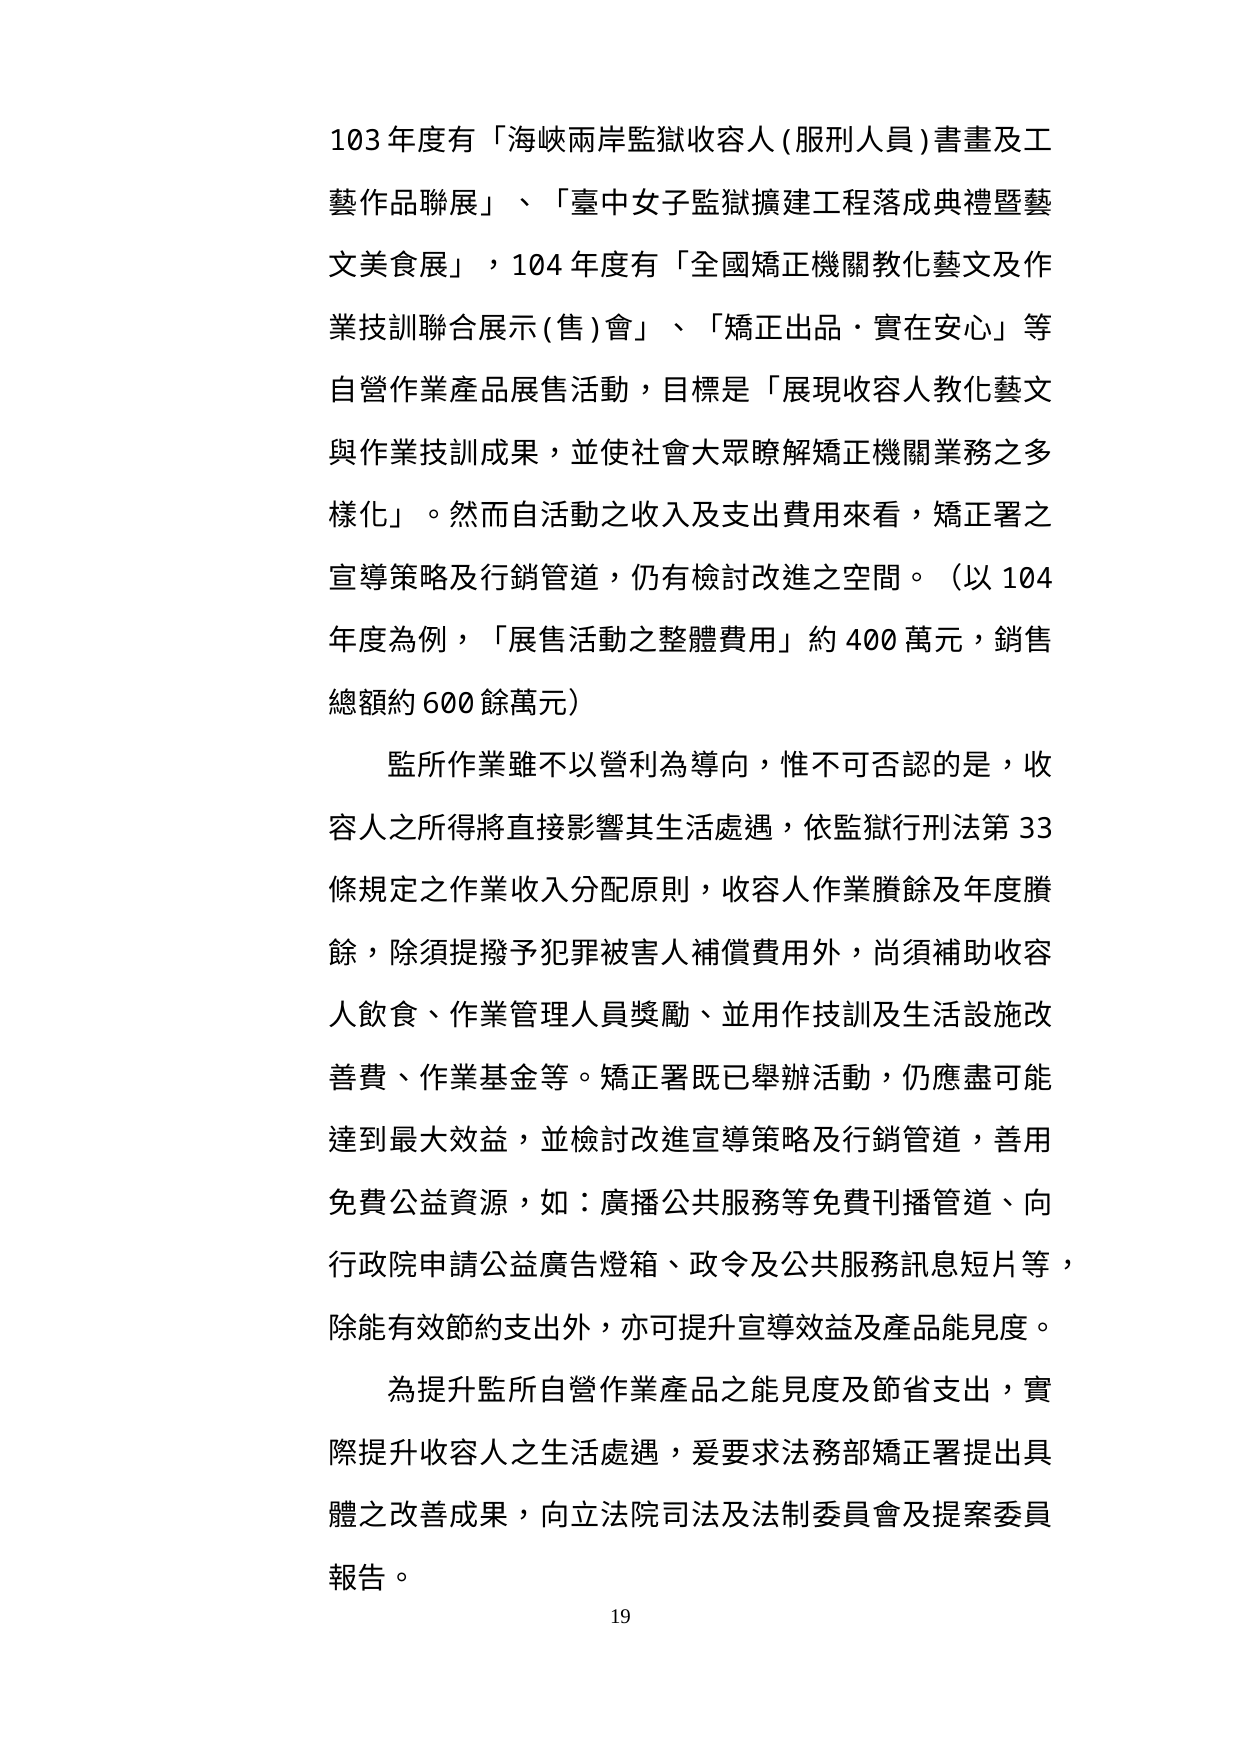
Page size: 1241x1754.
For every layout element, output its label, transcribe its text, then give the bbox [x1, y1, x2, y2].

text 為提升監所自營作業產品之能見度及節省支出，實際提升收容人之生活處遇，爰要求法務部矯正署提出具體之改善成果，向立法院司法及法制委員會及提案委員報告。 [328, 1346, 1053, 1596]
text 監所作業雖不以營利為導向，惟不可否認的是，收容人之所得將直接影響其生活處遇，依監獄行刑法第33條規定之作業收入分配原則，收容人作業賸餘及年度賸餘，除須提撥予犯罪被害人補償費用外，尚須補助收容人飲食、作業管理人員獎勵、並用作技訓及生活設施改善費、作業基金等。矯正署既已舉辦活動，仍應盡可能達到最大效益，並檢討改進宣導策略及行銷管道，善用免費公益資源，如：廣播公共服務等免費刊播管道、向行政院申請公益廣告燈箱、政令及公共服務訊息短片等，除能有效節約支出外，亦可提升宣導效益及產品能見度。 [328, 721, 1053, 1346]
text 2.矯正署近年持續辦理收容人作業之公開展示（售）活動，103年度有「海峽兩岸監獄收容人(服刑人員)書畫及工藝作品聯展」、「臺中女子監獄擴建工程落成典禮暨藝文美食展」，104年度有「全國矯正機關教化藝文及作業技訓聯合展示(售)會」、「矯正出品．實在安心」等自營作業產品展售活動，目標是「展現收容人教化藝文與作業技訓成果，並使社會大眾瞭解矯正機關業務之多樣化」。然而自活動之收入及支出費用來看，矯正署之宣導策略及行銷管道，仍有檢討改進之空間。（以104年度為例，「展售活動之整體費用」約400萬元，銷售總額約600餘萬元） [299, 96, 1053, 721]
